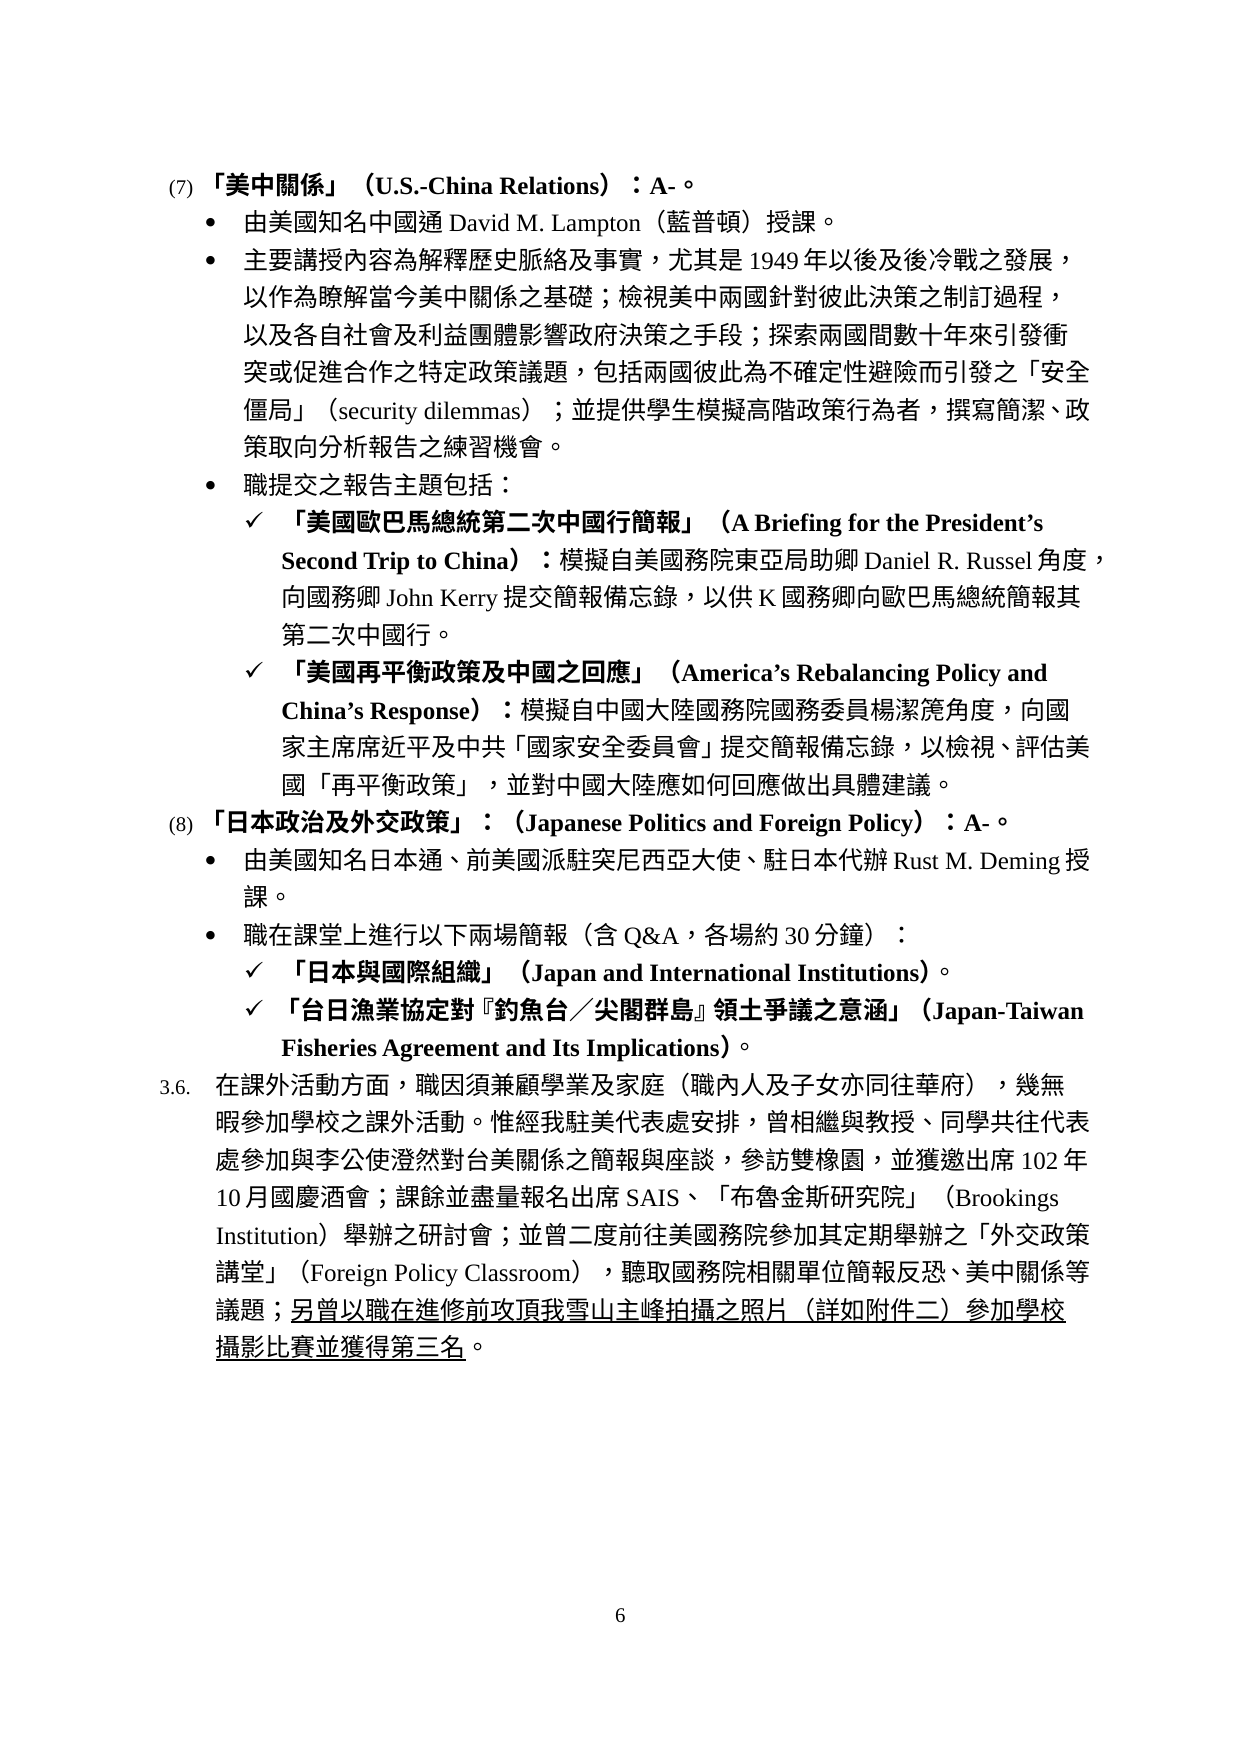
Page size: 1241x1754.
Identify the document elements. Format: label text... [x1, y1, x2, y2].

list 「美國再平衡政策及中國之回應」（America’s Rebalancing Policy and China’s Response）：模擬自中國大陸國務院國務委員楊潔箎角度，向國家主席席近平及中共「國家安全委員會」提交簡報備忘錄，以檢視、評估美國「再平衡政策」，並對中國大陸應如何回應做出具體建議。 [244, 652, 1090, 802]
list 「美中關係」（U.S.-China Relations）：A-。 [169, 164, 1090, 202]
list 「日本與國際組織」（Japan and International Institutions）。 [244, 952, 1090, 989]
list 職在課堂上進行以下兩場簡報（含Q&A，各場約30分鐘）： [206, 914, 1090, 952]
list 「日本政治及外交政策」：（Japanese Politics and Foreign Policy）：A-。 [169, 802, 1090, 839]
list 職提交之報告主題包括： [206, 464, 1090, 502]
list 主要講授內容為解釋歷史脈絡及事實，尤其是1949年以後及後冷戰之發展，以作為瞭解當今美中關係之基礎；檢視美中兩國針對彼此決策之制訂過程，以及各自社會及利益團體影響政府決策之手段；探索兩國間數十年來引發衝突或促進合作之特定政策議題，包括兩國彼此為不確定性避險而引發之「安全僵局」（security dilemmas）；並提供學生模擬高階政策行為者，撰寫簡潔、政策取向分析報告之練習機會。 [206, 239, 1090, 464]
list 「台日漁業協定對『釣魚台／尖閣群島』領土爭議之意涵」（Japan-Taiwan Fisheries Agreement and Its Implications）。 [244, 989, 1090, 1064]
list 「美國歐巴馬總統第二次中國行簡報」（A Briefing for the President’s Second Trip to China）：模擬自美國務院東亞局助卿Daniel R. Russel角度，向國務卿John Kerry提交簡報備忘錄，以供K國務卿向歐巴馬總統簡報其第二次中國行。 [244, 502, 1090, 652]
list 由美國知名中國通David M. Lampton（藍普頓）授課。 [206, 202, 1090, 239]
list 在課外活動方面，職因須兼顧學業及家庭（職內人及子女亦同往華府），幾無暇參加學校之課外活動。惟經我駐美代表處安排，曾相繼與教授、同學共往代表處參加與李公使澄然對台美關係之簡報與座談，參訪雙橡園，並獲邀出席102年10月國慶酒會；課餘並盡量報名出席SAIS、「布魯金斯研究院」（Brookings Institution）舉辦之研討會；並曾二度前往美國務院參加其定期舉辦之「外交政策講堂」（Foreign Policy Classroom），聽取國務院相關單位簡報反恐、美中關係等議題；另曾以職在進修前攻頂我雪山主峰拍攝之照片（詳如附件二）參加學校攝影比賽並獲得第三名。 [159, 1064, 1090, 1364]
list 由美國知名日本通、前美國派駐突尼西亞大使、駐日本代辦Rust M. Deming授課。 [206, 839, 1090, 914]
